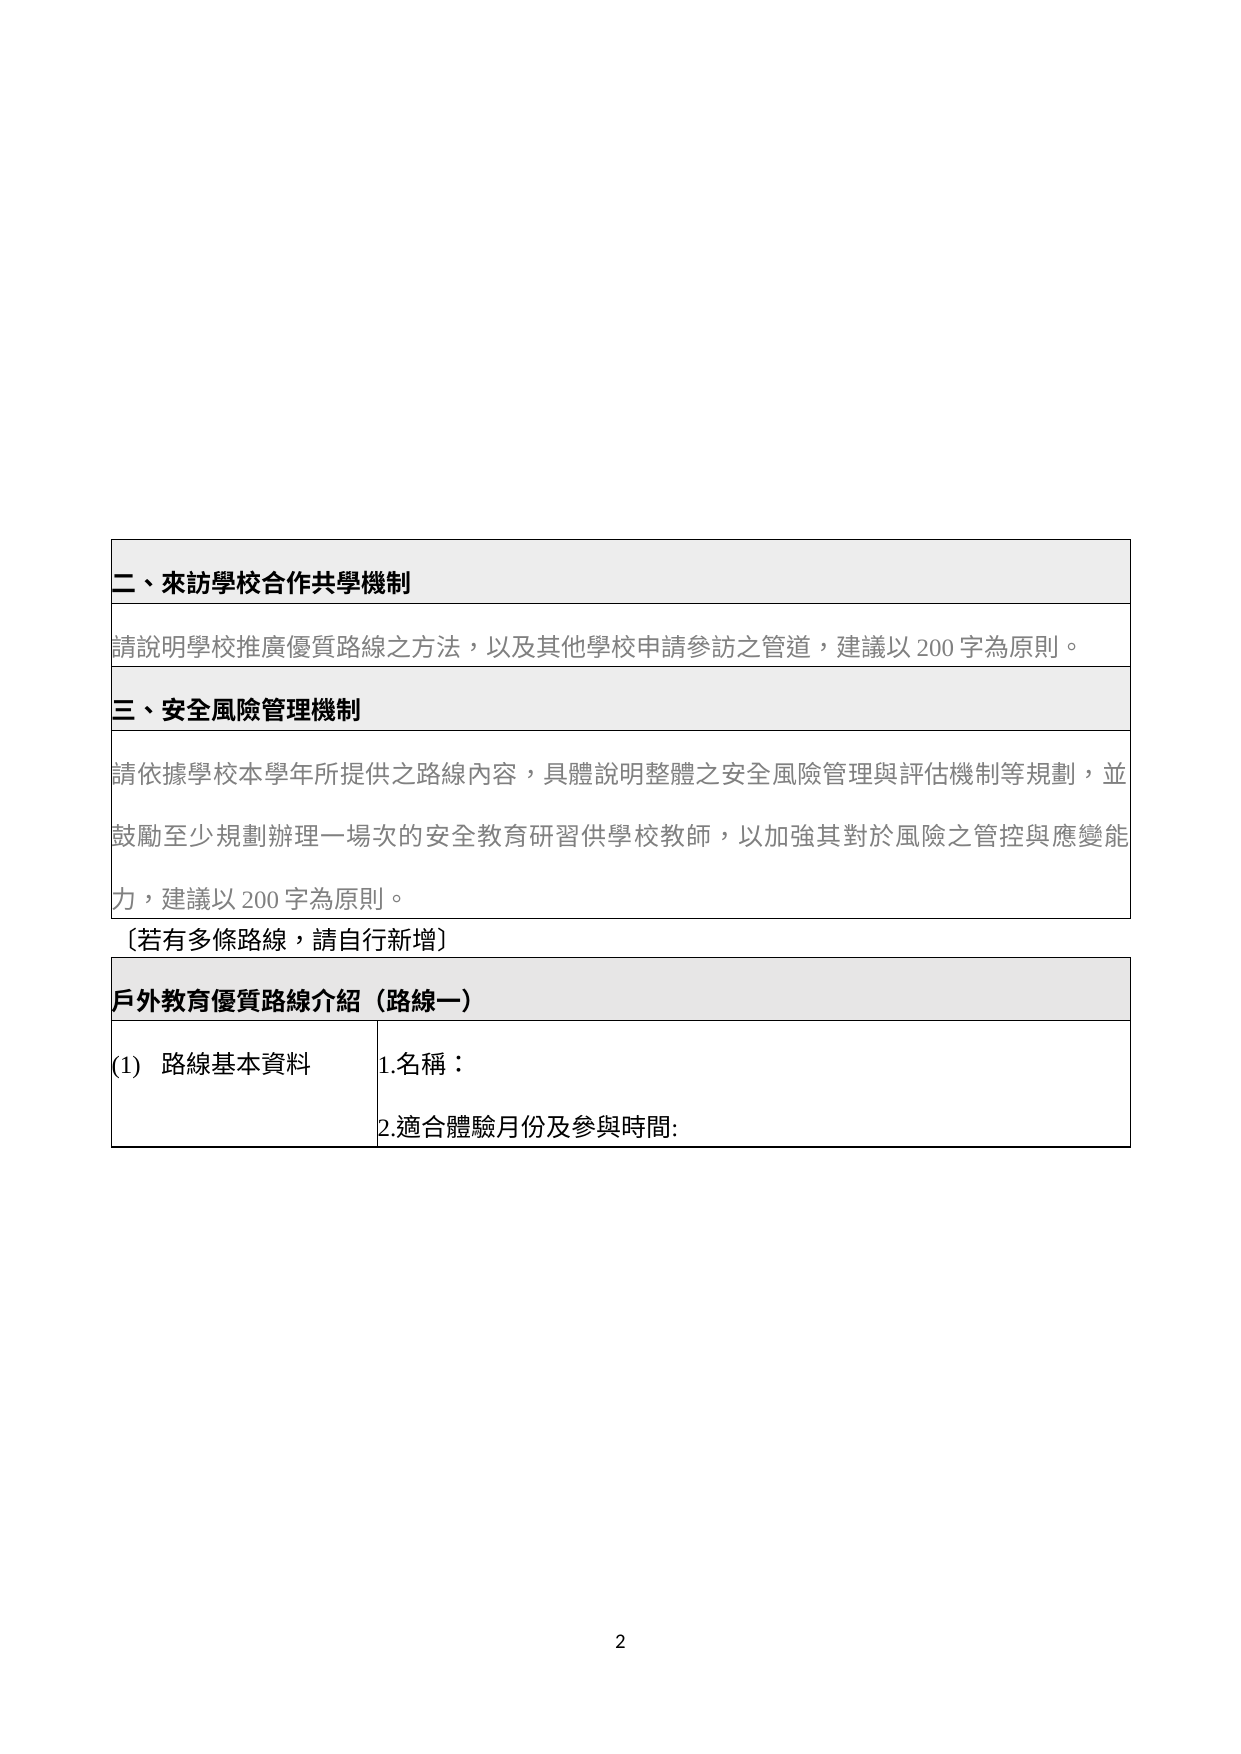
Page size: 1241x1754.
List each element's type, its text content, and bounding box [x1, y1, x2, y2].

table_cell 路線基本資料 [112, 1021, 377, 1146]
table_cell 請依據學校本學年所提供之路線內容，具體說明整體之安全風險管理與評估機制等規劃，並鼓勵至少規劃辦理一場次的安全教育研習供學校教師，以加強其對於風險之管控與應變能力，建議以200字為原則。 [112, 731, 1130, 918]
table_cell 三、安全風險管理機制 [112, 667, 1130, 730]
text 〔若有多條路線，請自行新增〕 [112, 919, 1128, 957]
table_cell 二、來訪學校合作共學機制 [112, 540, 1130, 603]
table_header 戶外教育優質路線介紹（路線一） [112, 958, 1130, 1020]
table_cell 請說明學校推廣優質路線之方法，以及其他學校申請參訪之管道，建議以200字為原則。 [112, 604, 1130, 666]
table_cell 1.名稱： 2.適合體驗月份及參與時間: [378, 1021, 1130, 1146]
